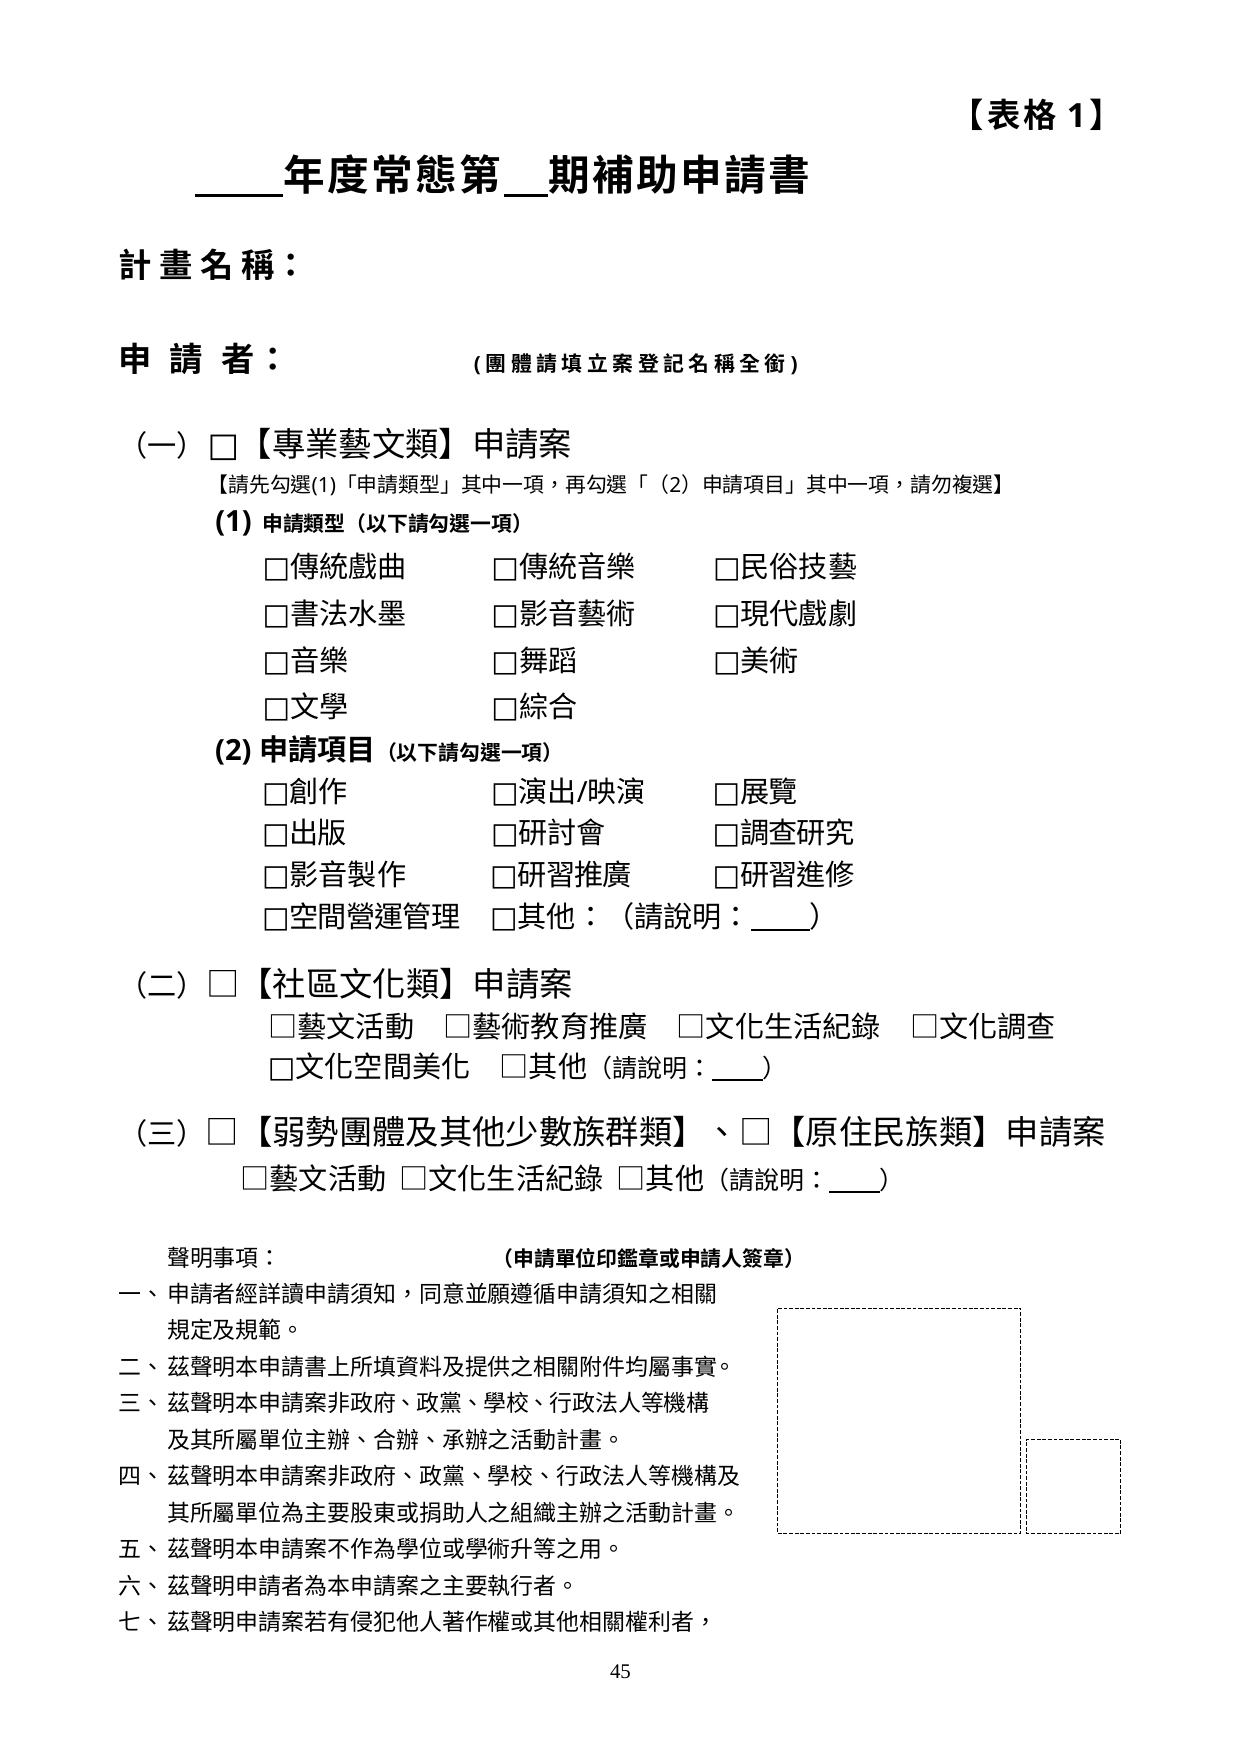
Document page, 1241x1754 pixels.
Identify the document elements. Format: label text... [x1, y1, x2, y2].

table_cell [694, 682, 881, 728]
table_cell □文學 [251, 682, 472, 728]
table_cell □研討會 [472, 812, 693, 853]
text 【請先勾選(1)「申請類型」其中一項，再勾選「（2）申請項目」其中一項，請勿複選】 [207, 468, 1122, 498]
table_header [1084, 770, 1154, 937]
table_header [930, 770, 942, 937]
text □文化空間美化 □其他（請說明： ） [268, 1047, 1122, 1085]
text （二）□【社區文化類】申請案 [118, 957, 1122, 1006]
list □【專業藝文類】申請案 [118, 417, 1122, 466]
table_header [222, 770, 251, 937]
table_cell □音樂 [251, 635, 472, 682]
table_cell □其他：（請說明： ） [472, 895, 871, 937]
list 申請者經詳讀申請須知，同意並願遵循申請須知之相關 [118, 1276, 1122, 1309]
table_cell □出版 [251, 812, 472, 853]
table_cell □書法水墨 [251, 589, 472, 635]
list 茲聲明本申請案不作為學位或學術升等之用。 [118, 1531, 1122, 1564]
text 聲明事項： （申請單位印鑑章或申請人簽章） [167, 1239, 1122, 1273]
list 茲聲明申請者為本申請案之主要執行者。 [118, 1567, 1122, 1601]
table_header □民俗技藝 [694, 542, 945, 588]
text 規定及規範。 [167, 1312, 1122, 1346]
table_cell □研習推廣 [472, 853, 693, 895]
text 計 畫 名 稱： [118, 239, 1122, 287]
table_cell □研習進修 [694, 853, 930, 895]
table_header [942, 770, 1084, 937]
text 其所屬單位為主要股東或捐助人之組織主辦之活動計畫。 [167, 1494, 1122, 1528]
text 及其所屬單位主辦、合辦、承辦之活動計畫。 [167, 1422, 1122, 1455]
table_cell □綜合 [473, 682, 694, 728]
table_cell [881, 682, 945, 728]
text □藝文活動 □文化生活紀錄 □其他（請說明： ） [218, 1156, 1122, 1198]
table_cell □影音製作 [251, 853, 472, 895]
table_header □演出/映演 [472, 770, 693, 812]
table_cell □現代戲劇 [694, 589, 945, 635]
table_cell □影音藝術 [473, 589, 694, 635]
list 茲聲明本申請書上所填資料及提供之相關附件均屬事實。 [118, 1349, 1122, 1382]
table_header □傳統戲曲 [251, 542, 472, 588]
table_cell [871, 895, 896, 937]
table_header □展覽 [694, 770, 930, 812]
list 申請類型（以下請勾選一項） [215, 500, 1122, 540]
text □藝文活動 □藝術教育推廣 □文化生活紀錄 □文化調查 [268, 1008, 1122, 1045]
table_cell □舞蹈 [473, 635, 694, 682]
text 申 請 者： (團體請填立案登記名稱全銜) [118, 333, 1122, 381]
text （三）□【弱勢團體及其他少數族群類】、□【原住民族類】申請案 [118, 1106, 1122, 1154]
table_cell □調查研究 [694, 812, 930, 853]
table_cell □美術 [694, 635, 945, 682]
list 茲聲明申請案若有侵犯他人著作權或其他相關權利者， [118, 1604, 1122, 1637]
table_header □創作 [251, 770, 472, 812]
table_cell [896, 895, 930, 937]
table_cell □空間營運管理 [251, 895, 472, 937]
table_header □傳統音樂 [473, 542, 694, 588]
text 【表格1】 [118, 89, 1122, 137]
text 年度常態第 期補助申請書 [118, 137, 1159, 205]
text (2) 申請項目（以下請勾選一項） [215, 730, 1122, 768]
list 茲聲明本申請案非政府、政黨、學校、行政法人等機構 [118, 1385, 1122, 1418]
list 茲聲明本申請案非政府、政黨、學校、行政法人等機構及 [118, 1458, 1122, 1491]
